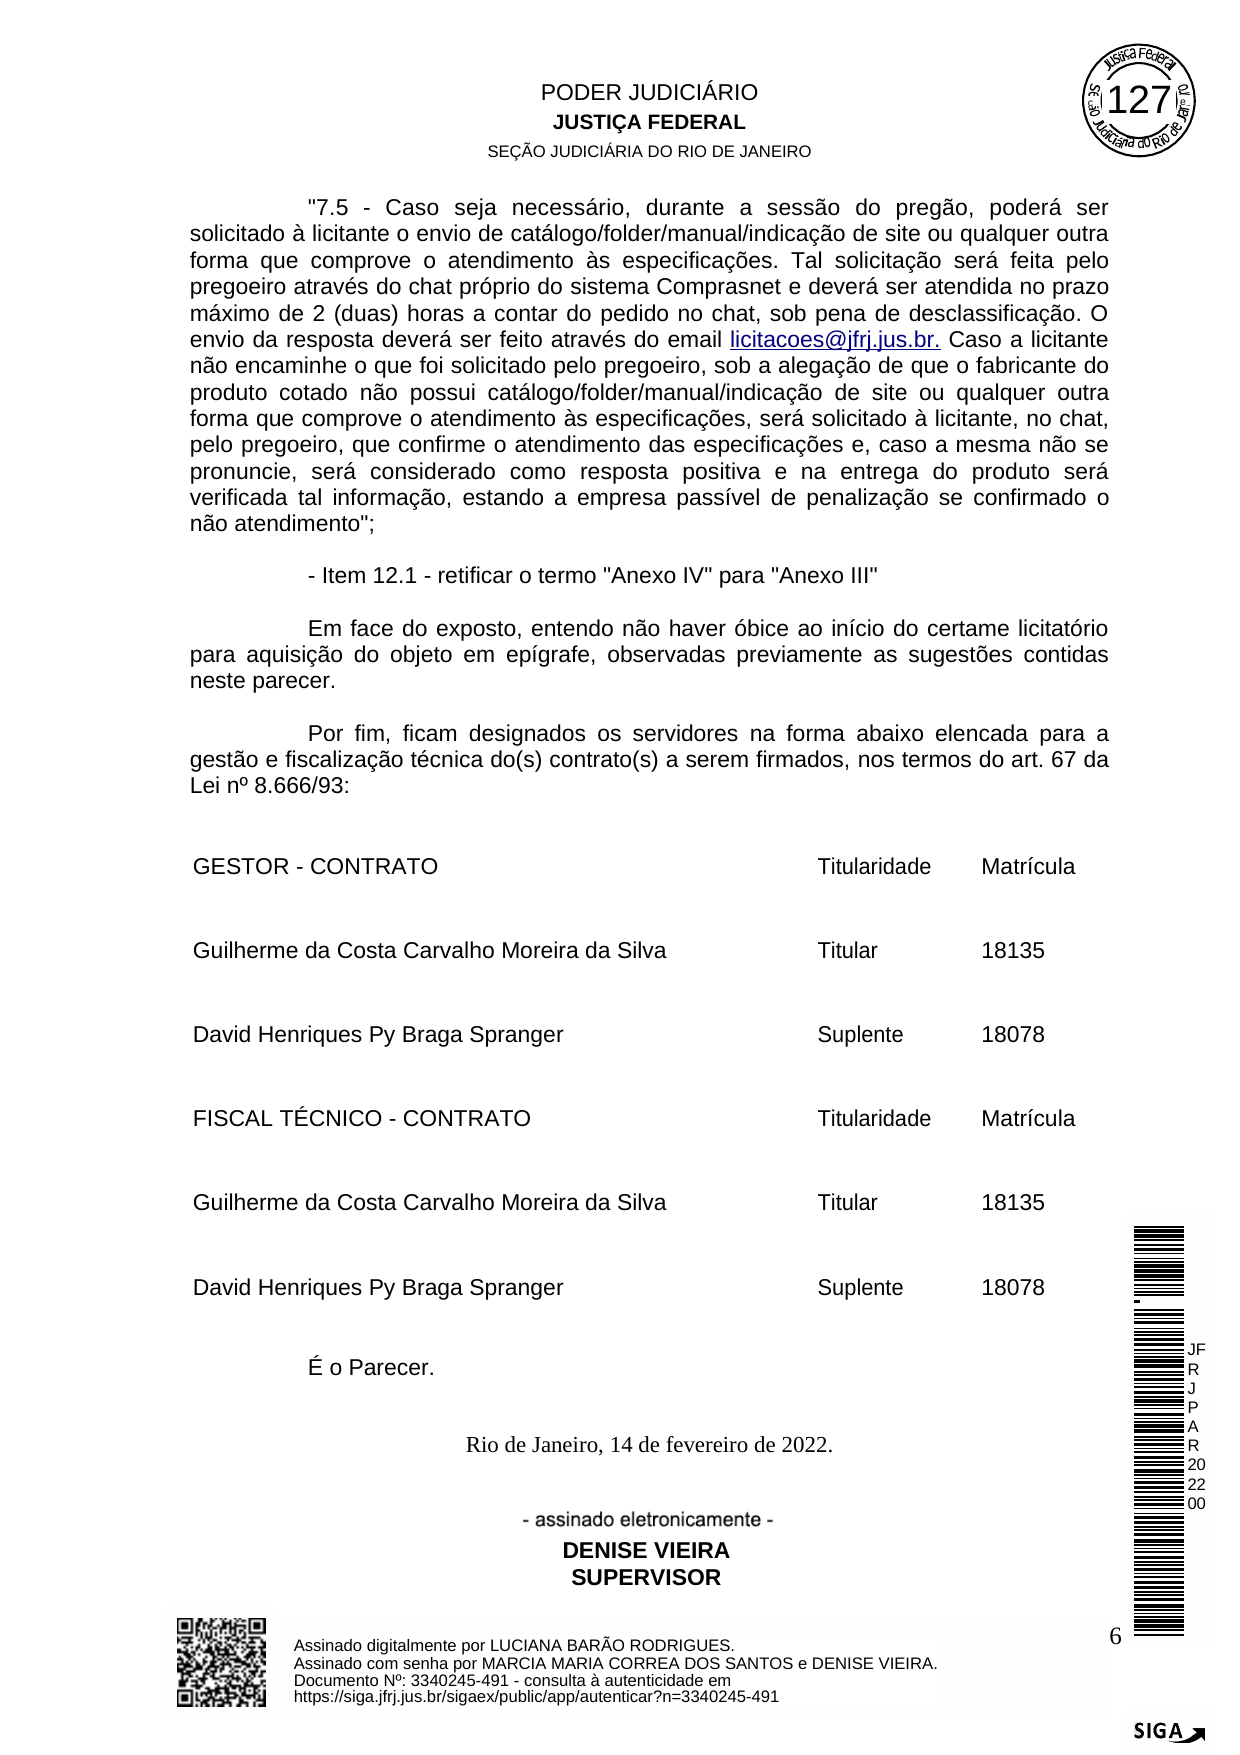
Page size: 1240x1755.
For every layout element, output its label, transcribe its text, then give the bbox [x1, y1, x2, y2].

text "7.5 - Caso seja necessário, durante a sessão do pregão, poderá ser solicitado à licitante o envio de catálogo/folder/manual/indicação de site ou qualquer outra forma que comprove o atendimento às especificações. Tal solicitação será feita pelo pregoeiro através do chat próprio do sistema Comprasnet e deverá ser atendida no prazo máximo de 2 (duas) horas a contar do pedido no chat, sob pena de desclassificação. O envio da resposta deverá ser feito através do email licitacoes@jfrj.jus.br. Caso a licitante não encaminhe o que foi solicitado pelo pregoeiro, sob a alegação de que o fabricante do produto cotado não possui catálogo/folder/manual/indicação de site ou qualquer outra forma que comprove o atendimento às especificações, será solicitado à licitante, no chat, pelo pregoeiro, que confirme o atendimento das especificações e, caso a mesma não se pronuncie, será considerado como resposta positiva e na entrega do produto será verificada tal informação, estando a empresa passível de penalização se confirmado o não atendimento"; [189, 194, 1109, 537]
text [1217, 1354, 1239, 1381]
text e [1180, 96, 1192, 105]
text ç [1088, 97, 1100, 106]
text Guilherme da Costa Carvalho Moreira da Silva Titular 18135 [193, 937, 1239, 963]
text Por fim, ficam designados os servidores na forma abaixo elencada para a gestão e fiscalização técnica do(s) contrato(s) a serem firmados, nos termos do art. 67 da Lei nº 8.666/93: [189, 719, 1109, 799]
text DENISE VIEIRA SUPERVISOR [562, 1537, 730, 1590]
text FISCAL TÉCNICO - CONTRATO Titularidade Matrícula [193, 1105, 1239, 1132]
text David Henriques Py Braga Spranger Suplente 18078 [193, 1273, 1122, 1300]
text JFRJPAR202200467A [1187, 1341, 1206, 1512]
text É o Parecer. [308, 1354, 1122, 1381]
text Rio de Janeiro, 14 de fevereiro de 2022. [219, 1431, 1080, 1458]
text Em face do exposto, entendo não haver óbice ao início do certame licitatório para aquisição do objeto em epígrafe, observadas previamente as sugestões contidas neste parecer. [189, 615, 1109, 694]
text GESTOR - CONTRATO Titularidade Matrícula [193, 853, 1239, 879]
text David Henriques Py Braga Spranger Suplente 18078 [193, 1021, 1239, 1048]
text Guilherme da Costa Carvalho Moreira da Silva Titular 18135 [193, 1189, 1239, 1216]
text - Item 12.1 - retificar o termo "Anexo IV" para "Anexo III" [308, 562, 1239, 589]
